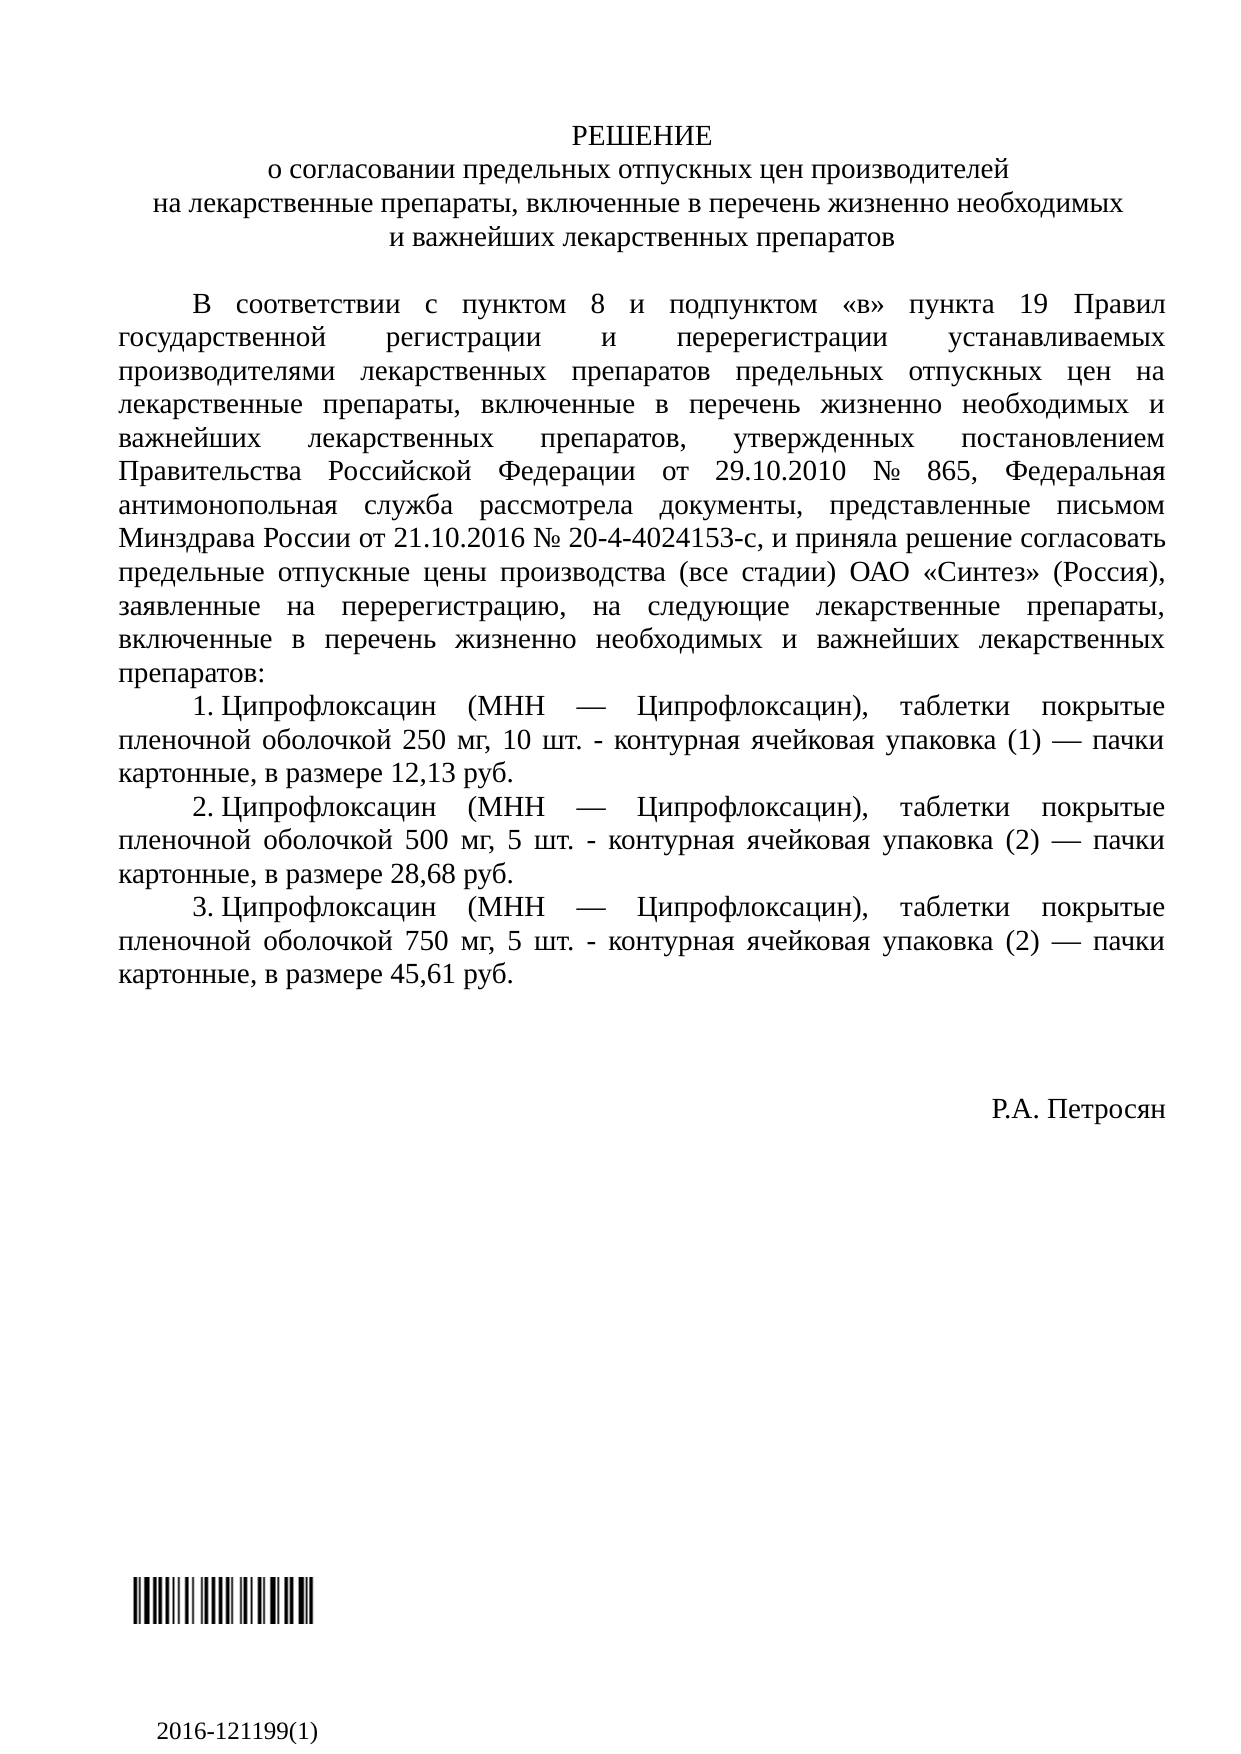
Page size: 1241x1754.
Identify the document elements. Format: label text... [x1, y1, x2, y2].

text на лекарственные препараты, включенные в перечень жизненно необходимых [118, 185, 1166, 219]
picture [118, 1577, 331, 1624]
text Р.А. Петросян [118, 1091, 1166, 1124]
text о согласовании предельных отпускных цен производителей [118, 152, 1166, 185]
text и важнейших лекарственных препаратов [118, 219, 1166, 252]
text РЕШЕНИЕ [118, 118, 1166, 152]
text 2. Ципрофлоксацин (МНН — Ципрофлоксацин), таблетки покрытые пленочной оболочкой 500 мг, 5 шт. - контурная ячейковая упаковка (2) — пачки картонные, в размере 28,68 руб. [118, 789, 1166, 889]
text 3. Ципрофлоксацин (МНН — Ципрофлоксацин), таблетки покрытые пленочной оболочкой 750 мг, 5 шт. - контурная ячейковая упаковка (2) — пачки картонные, в размере 45,61 руб. [118, 889, 1166, 990]
text 1. Ципрофлоксацин (МНН — Ципрофлоксацин), таблетки покрытые пленочной оболочкой 250 мг, 10 шт. - контурная ячейковая упаковка (1) — пачки картонные, в размере 12,13 руб. [118, 688, 1166, 789]
text В соответствии с пунктом 8 и подпунктом «в» пункта 19 Правил государственной регистрации и перерегистрации устанавливаемых производителями лекарственных препаратов предельных отпускных цен на лекарственные препараты, включенные в перечень жизненно необходимых и важнейших лекарственных препаратов, утвержденных постановлением Правительства Российской Федерации от 29.10.2010 № 865, Федеральная антимонопольная служба рассмотрела документы, представленные письмом Минздрава России от 21.10.2016 № 20-4-4024153-с, и приняла решение согласовать предельные отпускные цены производства (все стадии) ОАО «Синтез» (Россия), заявленные на перерегистрацию, на следующие лекарственные препараты, включенные в перечень жизненно необходимых и важнейших лекарственных препаратов: [118, 286, 1166, 688]
